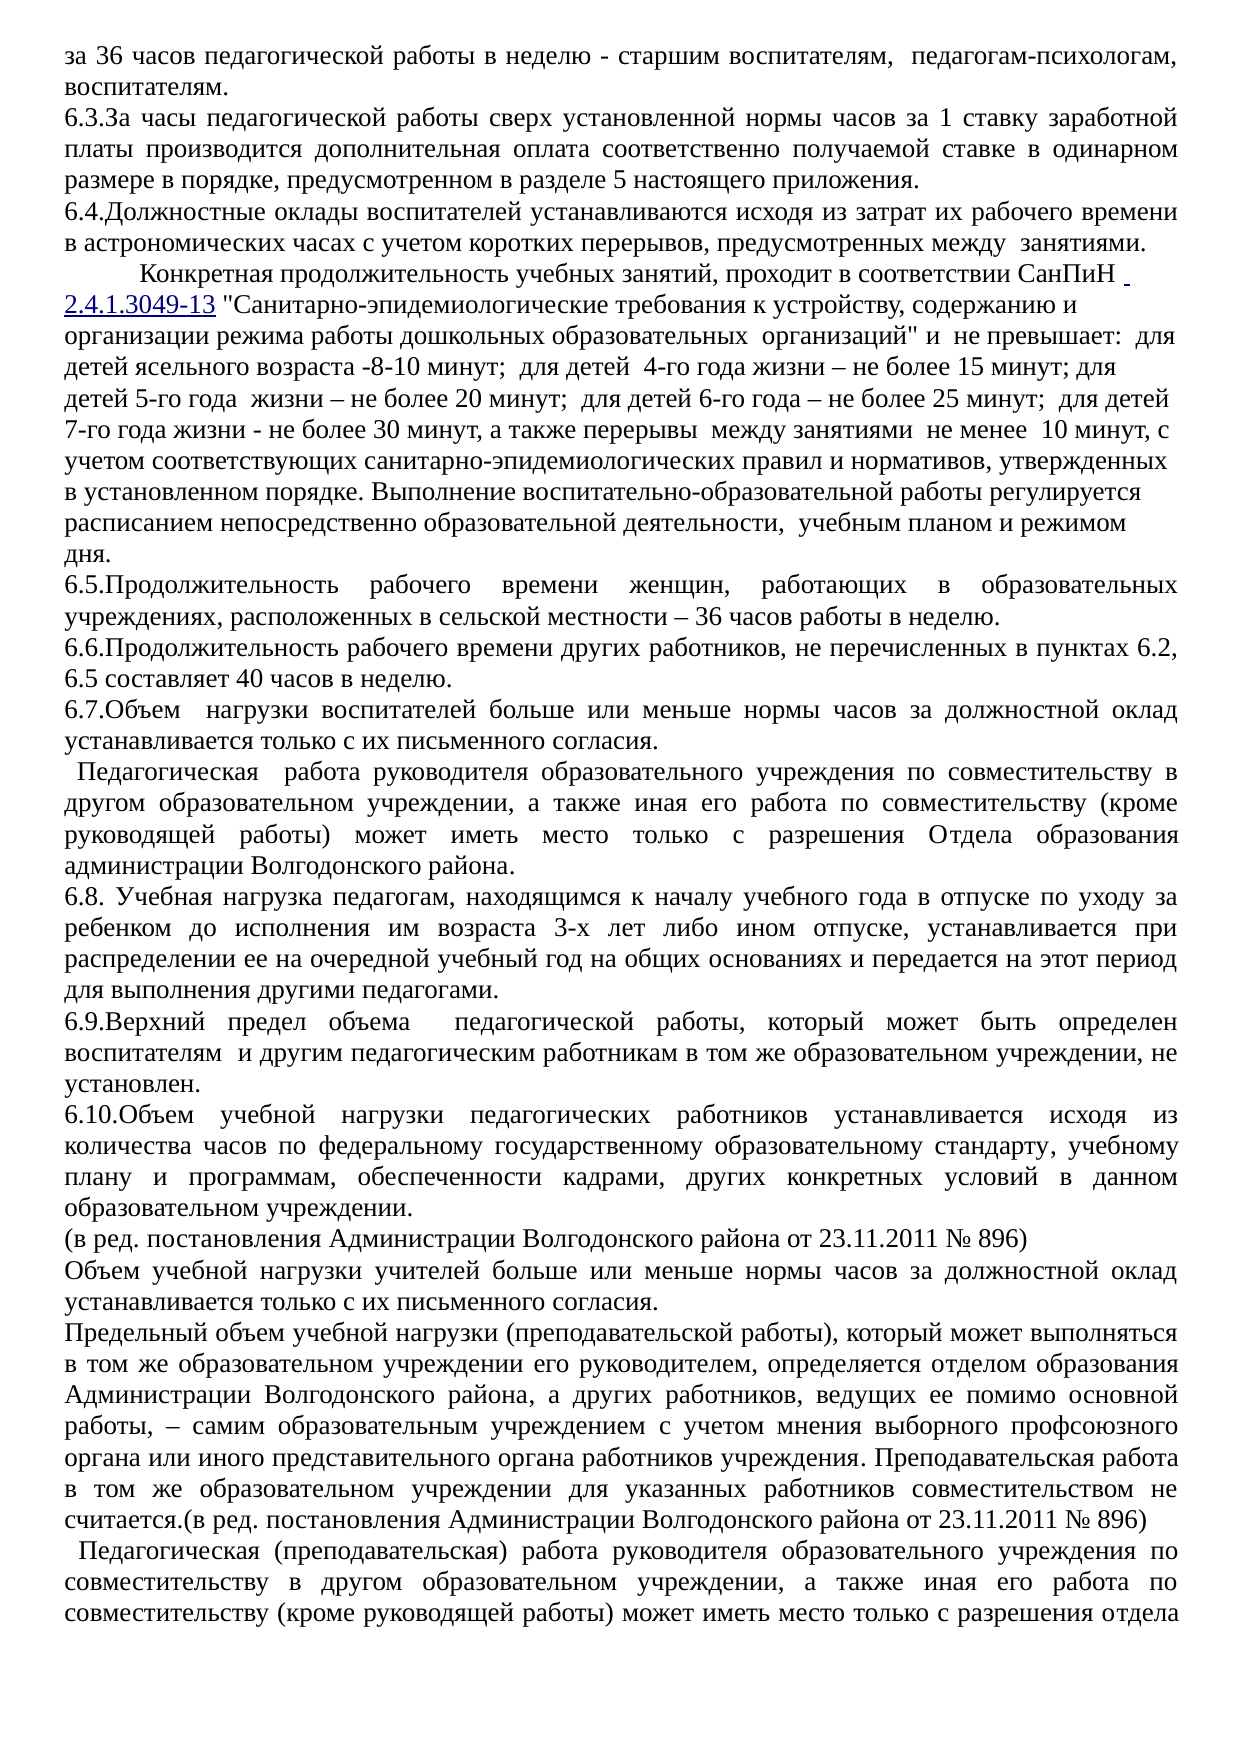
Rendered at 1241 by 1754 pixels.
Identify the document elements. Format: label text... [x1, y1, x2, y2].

text Предельный объем учебной нагрузки (преподавательской работы), который может выполняться в том же образовательном учреждении его руководителем, определяется отделом образования Администрации Волгодонского района, а других работников, ведущих ее помимо основной работы, – самим образовательным учреждением с учетом мнения выборного профсоюзного органа или иного представительного органа работников учреждения. Преподавательская работа в том же образовательном учреждении для указанных работников совместительством не считается.(в ред. постановления Администрации Волгодонского района от 23.11.2011 № 896) [64, 1316, 1179, 1534]
text 6.4.Должностные оклады воспитателей устанавливаются исходя из затрат их рабочего времени в астрономических часах с учетом коротких перерывов, предусмотренных между занятиями. [64, 195, 1179, 257]
text за 36 часов педагогической работы в неделю - старшим воспитателям, педагогам-психологам, воспитателям. [64, 39, 1179, 101]
text 6.6.Продолжительность рабочего времени других работников, не перечисленных в пунктах 6.2, 6.5 составляет 40 часов в неделю. [64, 631, 1179, 693]
text 6.10.Объем учебной нагрузки педагогических работников устанавливается исходя из количества часов по федеральному государственному образовательному стандарту, учебному плану и программам, обеспеченности кадрами, других конкретных условий в данном образовательном учреждении. [64, 1098, 1179, 1223]
text Конкретная продолжительность учебных занятий, проходит в соответствии СанПиН 2.4.1.3049-13 "Санитарно-эпидемиологические требования к устройству, содержанию и организации режима работы дошкольных образовательных организаций" и не превышает: для детей ясельного возраста -8-10 минут; для детей 4-го года жизни – не более 15 минут; для детей 5-го года жизни – не более 20 минут; для детей 6-го года – не более 25 минут; для детей 7-го года жизни - не более 30 минут, а также перерывы между занятиями не менее 10 минут, с учетом соответствующих санитарно-эпидемиологических правил и нормативов, утвержденных в установленном порядке. Выполнение воспитательно-образовательной работы регулируется расписанием непосредственно образовательной деятельности, учебным планом и режимом дня. [64, 257, 1179, 568]
text Педагогическая работа руководителя образовательного учреждения по совместительству в другом образовательном учреждении, а также иная его работа по совместительству (кроме руководящей работы) может иметь место только с разрешения Отдела образования администрации Волгодонского района. [64, 755, 1179, 880]
text 6.9.Верхний предел объема педагогической работы, который может быть определен воспитателям и другим педагогическим работникам в том же образовательном учреждении, не установлен. [64, 1004, 1179, 1098]
text Объем учебной нагрузки учителей больше или меньше нормы часов за должностной оклад устанавливается только с их письменного согласия. [64, 1254, 1179, 1316]
text 6.3.За часы педагогической работы сверх установленной нормы часов за 1 ставку заработной платы производится дополнительная оплата соответственно получаемой ставке в одинарном размере в порядке, предусмотренном в разделе 5 настоящего приложения. [64, 101, 1179, 195]
text 6.7.Объем нагрузки воспитателей больше или меньше нормы часов за должностной оклад устанавливается только с их письменного согласия. [64, 693, 1179, 755]
text Педагогическая (преподавательская) работа руководителя образовательного учреждения по совместительству в другом образовательном учреждении, а также иная его работа по совместительству (кроме руководящей работы) может иметь место только с разрешения отдела [64, 1534, 1179, 1627]
text 6.8. Учебная нагрузка педагогам, находящимся к началу учебного года в отпуске по уходу за ребенком до исполнения им возраста 3-х лет либо ином отпуске, устанавливается при распределении ее на очередной учебный год на общих основаниях и передается на этот период для выполнения другими педагогами. [64, 880, 1179, 1004]
text (в ред. постановления Администрации Волгодонского района от 23.11.2011 № 896) [64, 1223, 1179, 1254]
text 6.5.Продолжительность рабочего времени женщин, работающих в образовательных учреждениях, расположенных в сельской местности – 36 часов работы в неделю. [64, 568, 1179, 631]
